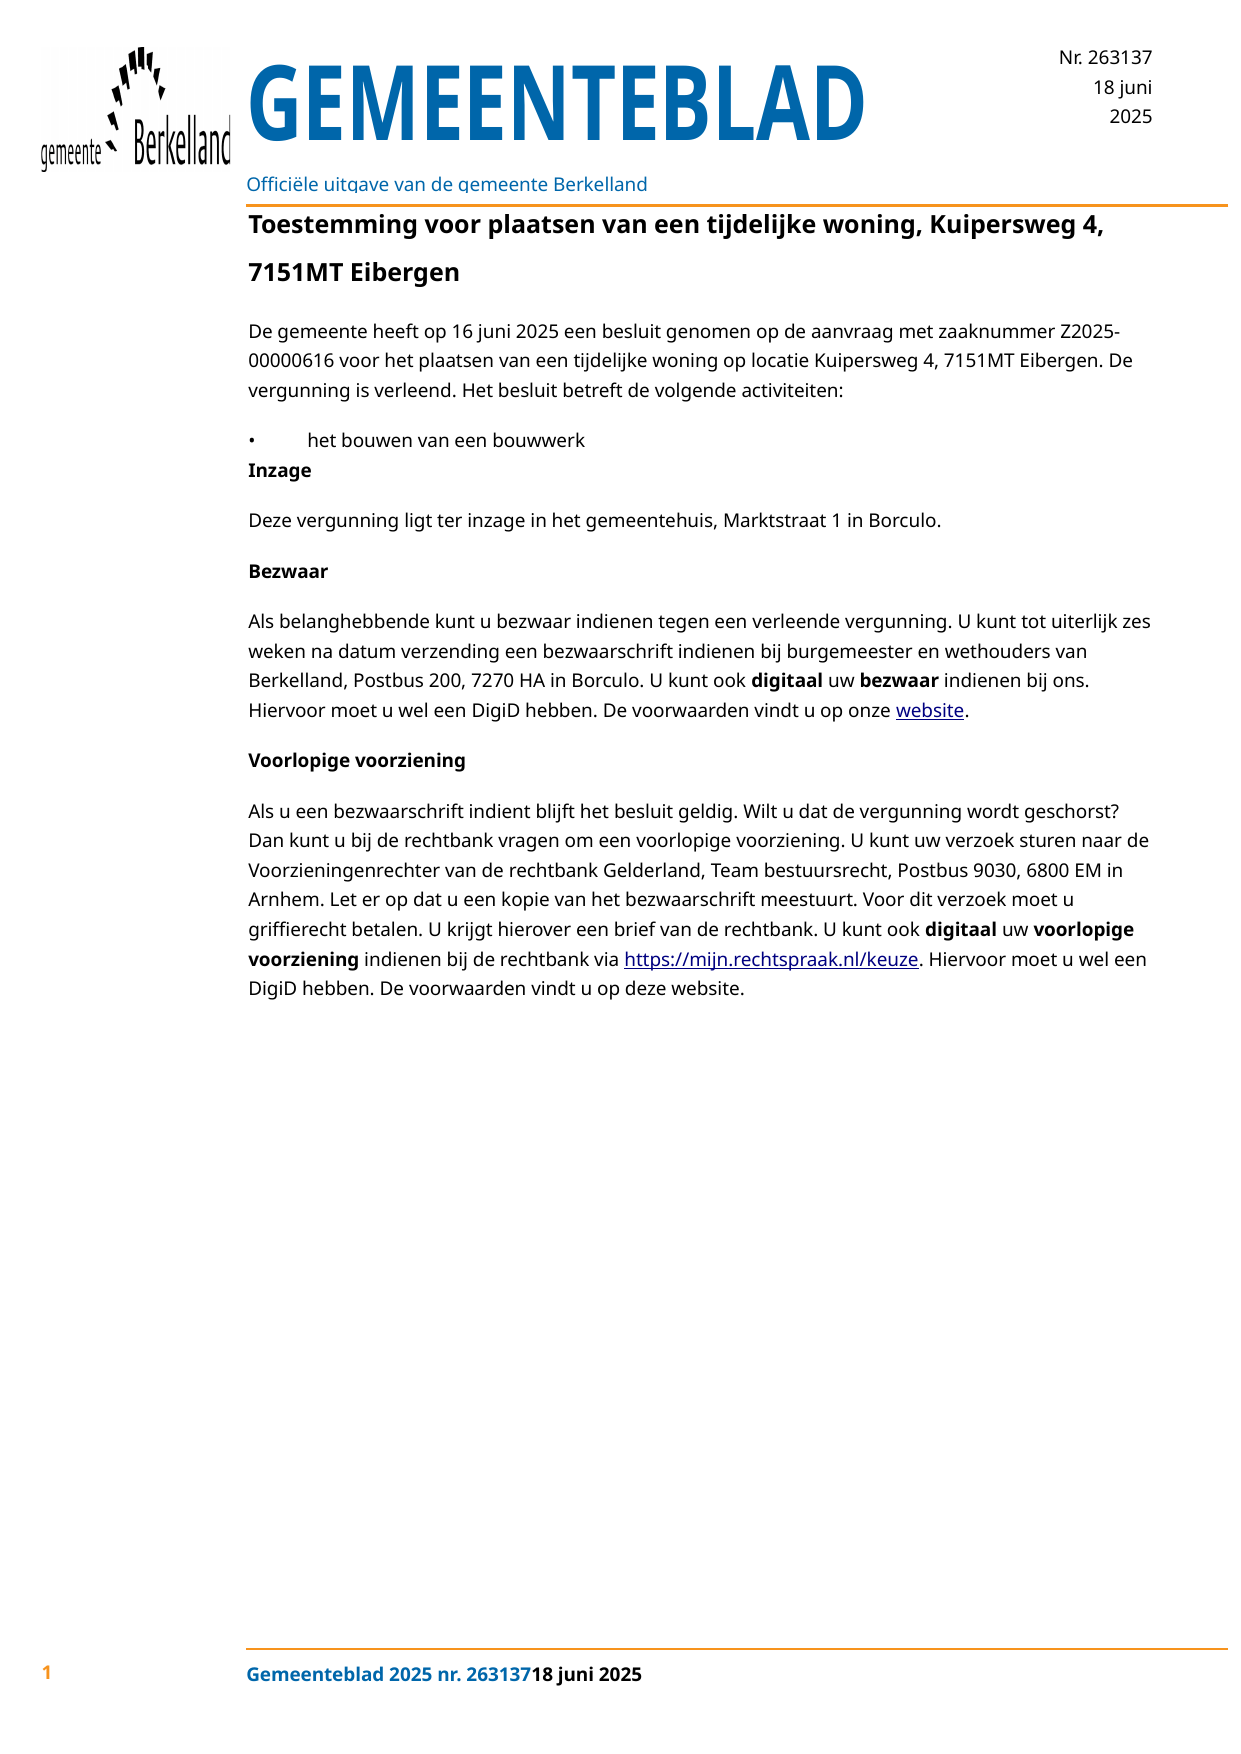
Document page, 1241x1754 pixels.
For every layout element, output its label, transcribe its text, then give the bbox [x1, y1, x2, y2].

text Deze vergunning ligt ter inzage in het gemeentehuis, Marktstraat 1 in Borculo. [248, 507, 1152, 533]
list het bouwen van een bouwwerk [248, 427, 1152, 453]
text Toestemming voor plaatsen van een tijdelijke woning, Kuipersweg 4, 7151MT Eibergen [248, 207, 1152, 288]
text Bezwaar [248, 558, 1152, 584]
text Als belanghebbende kunt u bezwaar indienen tegen een verleende vergunning. U kunt tot uiterlijk zes weken na datum verzending een bezwaarschrift indienen bij burgemeester en wethouders van Berkelland, Postbus 200, 7270 HA in Borculo. U kunt ook digitaal uw bezwaar indienen bij ons. Hiervoor moet u wel een DigiD hebben. De voorwaarden vindt u op onze website. [248, 608, 1152, 723]
text Voorlopige voorziening [248, 747, 1152, 773]
text Inzage [248, 457, 1152, 483]
text De gemeente heeft op 16 juni 2025 een besluit genomen op de aanvraag met zaaknummer Z2025-00000616 voor het plaatsen van een tijdelijke woning op locatie Kuipersweg 4, 7151MT Eibergen. De vergunning is verleend. Het besluit betreft de volgende activiteiten: [248, 318, 1152, 403]
text Als u een bezwaarschrift indient blijft het besluit geldig. Wilt u dat de vergunning wordt geschorst? Dan kunt u bij de rechtbank vragen om een voorlopige voorziening. U kunt uw verzoek sturen naar de Voorzieningenrechter van de rechtbank Gelderland, Team bestuursrecht, Postbus 9030, 6800 EM in Arnhem. Let er op dat u een kopie van het bezwaarschrift meestuurt. Voor dit verzoek moet u griffierecht betalen. U krijgt hierover een brief van de rechtbank. U kunt ook digitaal uw voorlopige voorziening indienen bij de rechtbank via https://mijn.rechtspraak.nl/keuze. Hiervoor moet u wel een DigiD hebben. De voorwaarden vindt u op deze website. [248, 798, 1152, 1001]
picture [41, 47, 231, 172]
